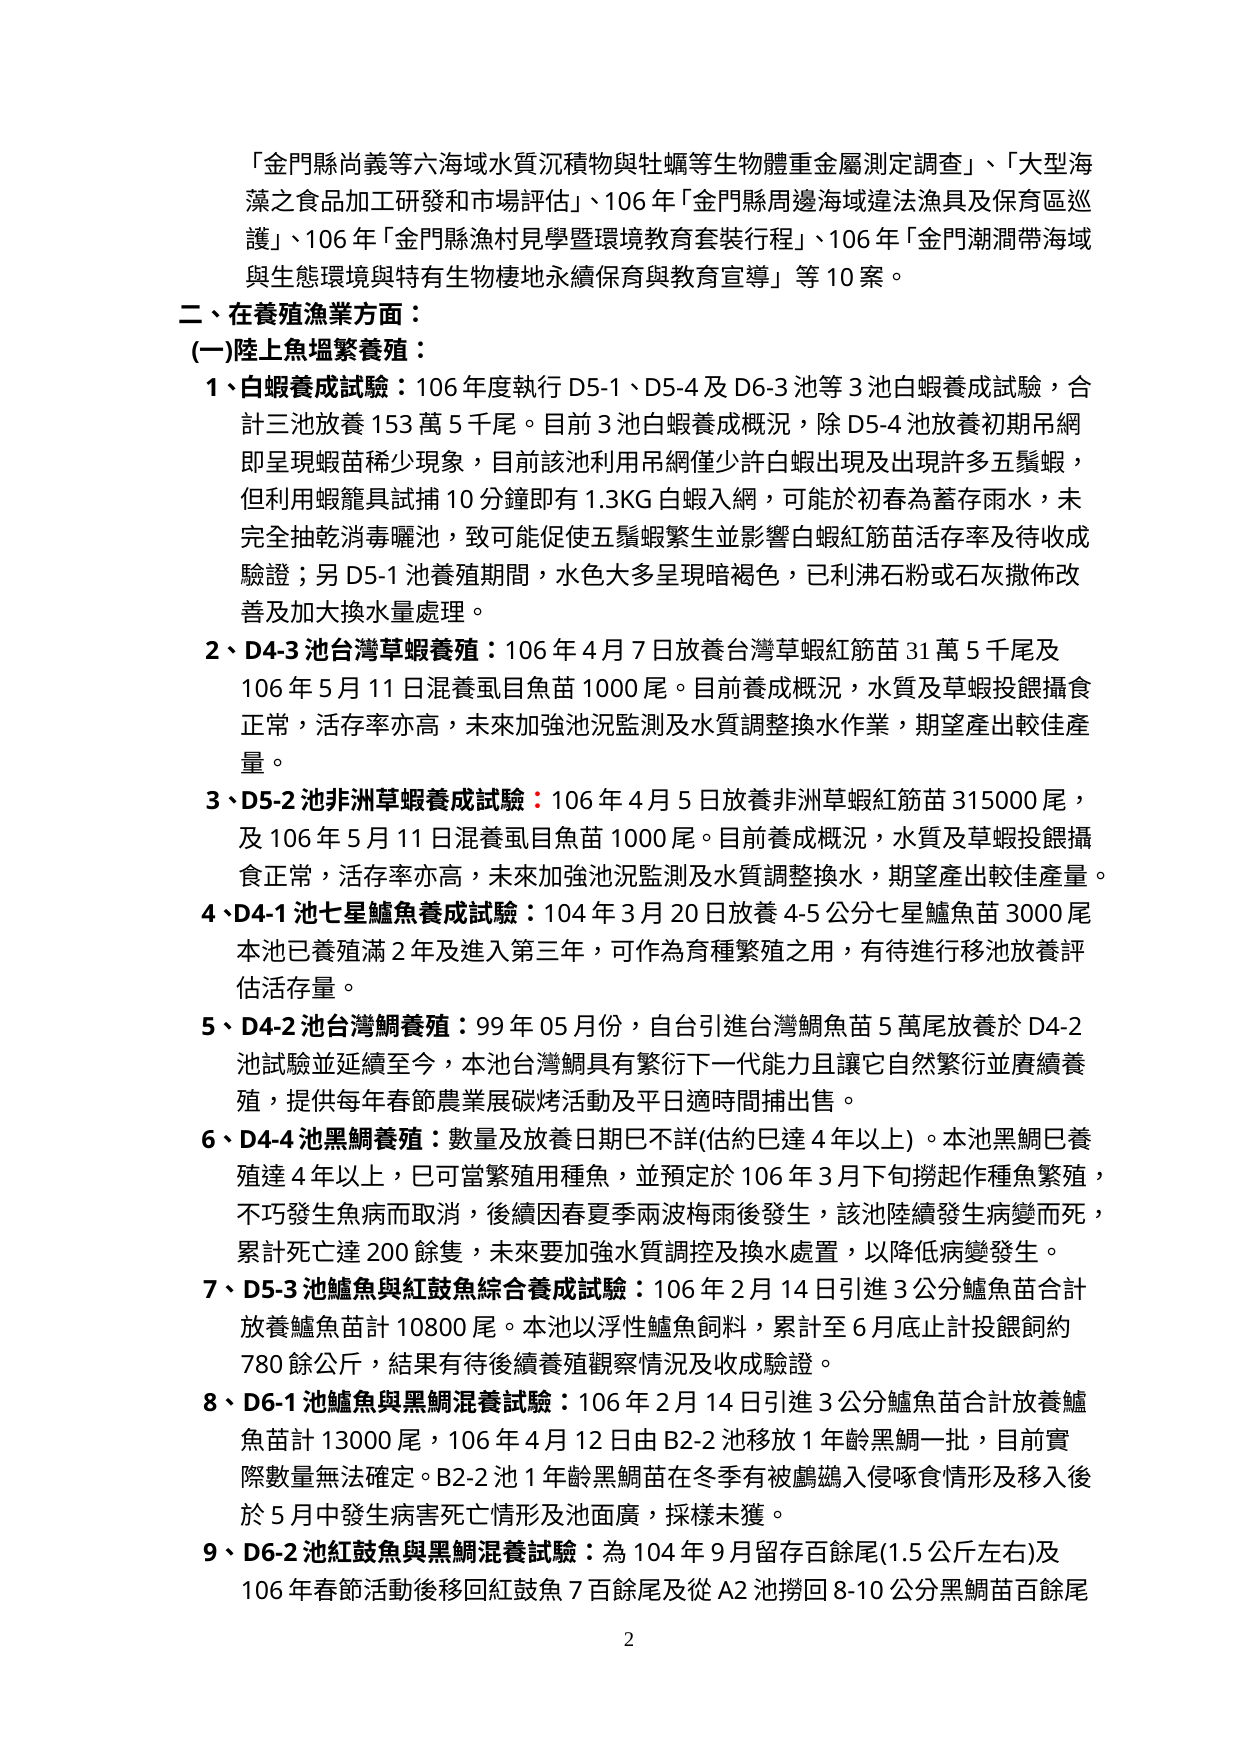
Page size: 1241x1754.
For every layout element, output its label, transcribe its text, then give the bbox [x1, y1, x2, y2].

text 二、在養殖漁業方面： [178, 294, 1092, 330]
text 2、D4-3池台灣草蝦養殖：106年4月7日放養台灣草蝦紅筋苗31萬5千尾及106年5月11日混養虱目魚苗1000尾。目前養成概況，水質及草蝦投餵攝食正常，活存率亦高，未來加強池況監測及水質調整換水作業，期望產出較佳產量。 [205, 630, 1092, 780]
text （五）委外計畫：辦理106年「金門縣黃魚漁業資源量評估基礎資料建立」、「金門縣料羅至峰上海域環境測定」、「金門縣潮間帶稚鱟與生物多樣性資源調查」、「黑鯛標識放流技術效益評估計畫」、「金門縣經濟海藻量化養殖與育苗技術開發」、「金門縣尚義等六海域水質沉積物與牡蠣等生物體重金屬測定調查」、「大型海藻之食品加工研發和市場評估」、106年「金門縣周邊海域違法漁具及保育區巡護」、106年「金門縣漁村見學暨環境教育套裝行程」、106年「金門潮澗帶海域與生態環境與特有生物棲地永續保育與教育宣導」等10案。 [165, 144, 1092, 294]
text 6、D4-4池黑鯛養殖：數量及放養日期巳不詳(估約巳達4年以上) 。本池黑鯛巳養殖達4年以上，巳可當繁殖用種魚，並預定於106年3月下旬撈起作種魚繁殖，不巧發生魚病而取消，後續因春夏季兩波梅雨後發生，該池陸續發生病變而死，累計死亡達200餘隻，未來要加強水質調控及換水處置，以降低病變發生。 [201, 1119, 1092, 1269]
text 1、白蝦養成試驗：106年度執行D5-1、D5-4及D6-3池等3池白蝦養成試驗，合計三池放養153萬5千尾。目前3池白蝦養成概況，除D5-4池放養初期吊網即呈現蝦苗稀少現象，目前該池利用吊網僅少許白蝦出現及出現許多五鬚蝦，但利用蝦籠具試捕10分鐘即有1.3KG白蝦入網，可能於初春為蓄存雨水，未完全抽乾消毒曬池，致可能促使五鬚蝦繁生並影響白蝦紅筋苗活存率及待收成驗證；另D5-1池養殖期間，水色大多呈現暗褐色，已利沸石粉或石灰撒佈改善及加大換水量處理。 [205, 367, 1092, 630]
text (一)陸上魚塭繁養殖： [191, 330, 1092, 367]
text 8、D6-1池鱸魚與黑鯛混養試驗：106年2月14日引進3公分鱸魚苗合計放養鱸魚苗計13000尾，106年4月12日由B2-2池移放1年齡黑鯛一批，目前實際數量無法確定。B2-2池1年齡黑鯛苗在冬季有被鸕鷀入侵啄食情形及移入後於5月中發生病害死亡情形及池面廣，採樣未獲。 [203, 1382, 1092, 1532]
text 4、D4-1池七星鱸魚養成試驗：104年3月20日放養4-5公分七星鱸魚苗3000尾。本池已養殖滿2年及進入第三年，可作為育種繁殖之用，有待進行移池放養評估活存量。 [201, 893, 1092, 1006]
text 3、D5-2池非洲草蝦養成試驗：106年4月5日放養非洲草蝦紅筋苗315000尾，及106年5月11日混養虱目魚苗1000尾。目前養成概況，水質及草蝦投餵攝食正常，活存率亦高，未來加強池況監測及水質調整換水，期望產出較佳產量。 [206, 780, 1092, 893]
text 7、D5-3池鱸魚與紅鼓魚綜合養成試驗：106年2月14日引進3公分鱸魚苗合計放養鱸魚苗計10800尾。本池以浮性鱸魚飼料，累計至6月底止計投餵飼約780餘公斤，結果有待後續養殖觀察情況及收成驗證。 [203, 1269, 1092, 1382]
text 5、D4-2池台灣鯛養殖：99年05月份，自台引進台灣鯛魚苗5萬尾放養於D4-2池試驗並延續至今，本池台灣鯛具有繁衍下一代能力且讓它自然繁衍並賡續養殖，提供每年春節農業展碳烤活動及平日適時間捕出售。 [201, 1006, 1092, 1119]
text 9、D6-2池紅鼓魚與黑鯛混養試驗：為104年9月留存百餘尾(1.5公斤左右)及106年春節活動後移回紅鼓魚7百餘尾及從A2池撈回8-10公分黑鯛苗百餘尾 [203, 1532, 1092, 1607]
